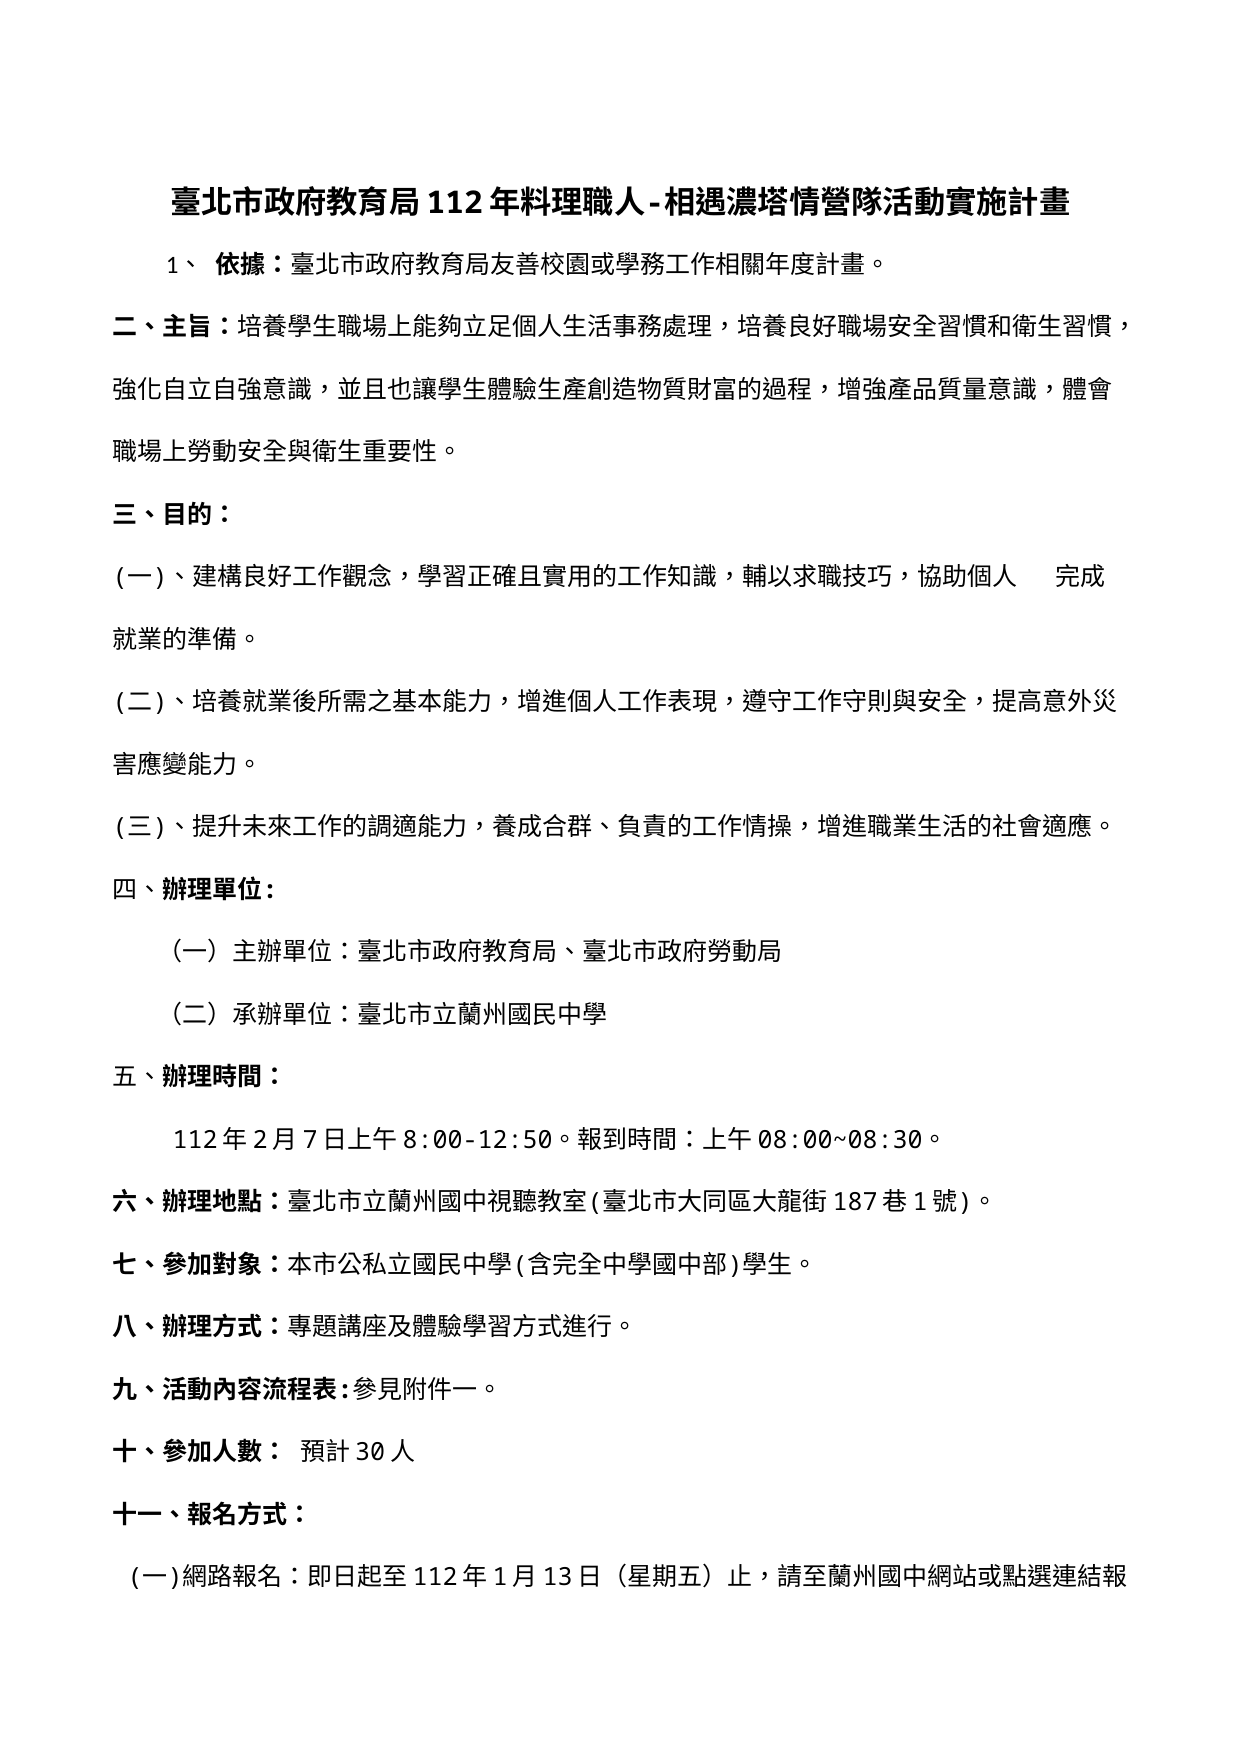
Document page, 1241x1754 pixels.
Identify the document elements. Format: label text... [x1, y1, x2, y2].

text 七、參加對象：本市公私立國民中學(含完全中學國中部)學生。 [112, 1221, 1128, 1283]
text 九、活動內容流程表:參見附件一。 [112, 1346, 1128, 1408]
text 二、主旨：培養學生職場上能夠立足個人生活事務處理，培養良好職場安全習慣和衛生習慣，強化自立自強意識，並且也讓學生體驗生產創造物質財富的過程，增強產品質量意識，體會職場上勞動安全與衛生重要性。 [112, 283, 1128, 471]
text 十、參加人數： 預計30人 [112, 1408, 1128, 1471]
text (三)、提升未來工作的調適能力，養成合群、負責的工作情操，增進職業生活的社會適應。 [112, 783, 1128, 846]
text 臺北市政府教育局112年料理職人-相遇濃塔情營隊活動實施計畫 [112, 158, 1128, 221]
text (一)、建構良好工作觀念，學習正確且實用的工作知識，輔以求職技巧，協助個人 完成就業的準備。 [112, 533, 1128, 658]
text (一)網路報名：即日起至112年1月13日（星期五）止，請至蘭州國中網站或點選連結報名；填寫完報名表後(錄取名單依照報名時間先後順序為主，額滿為止)，線上報名如有疑問，請洽(02)2591-8269，分機300張雅雯主任、分機301李安庭組長。 [112, 1533, 1128, 1596]
list 依據：臺北市政府教育局友善校園或學務工作相關年度計畫。 [166, 221, 1128, 283]
text （二）承辦單位：臺北市立蘭州國民中學 [112, 971, 1128, 1033]
text 112年2月7日上午8:00-12:50。報到時間：上午08:00~08:30。 [112, 1096, 1128, 1158]
text 三、目的： [112, 471, 1128, 533]
text （一）主辦單位：臺北市政府教育局、臺北市政府勞動局 [112, 908, 1128, 971]
text 四、辦理單位: [112, 846, 1128, 908]
text (二)、培養就業後所需之基本能力，增進個人工作表現，遵守工作守則與安全，提高意外災害應變能力。 [112, 658, 1128, 783]
text 五、辦理時間： [112, 1033, 1128, 1096]
text 十一、報名方式： [112, 1471, 1128, 1533]
text 六、辦理地點：臺北市立蘭州國中視聽教室(臺北市大同區大龍街187巷1號)。 [112, 1158, 1128, 1221]
text 八、辦理方式：專題講座及體驗學習方式進行。 [112, 1283, 1128, 1346]
